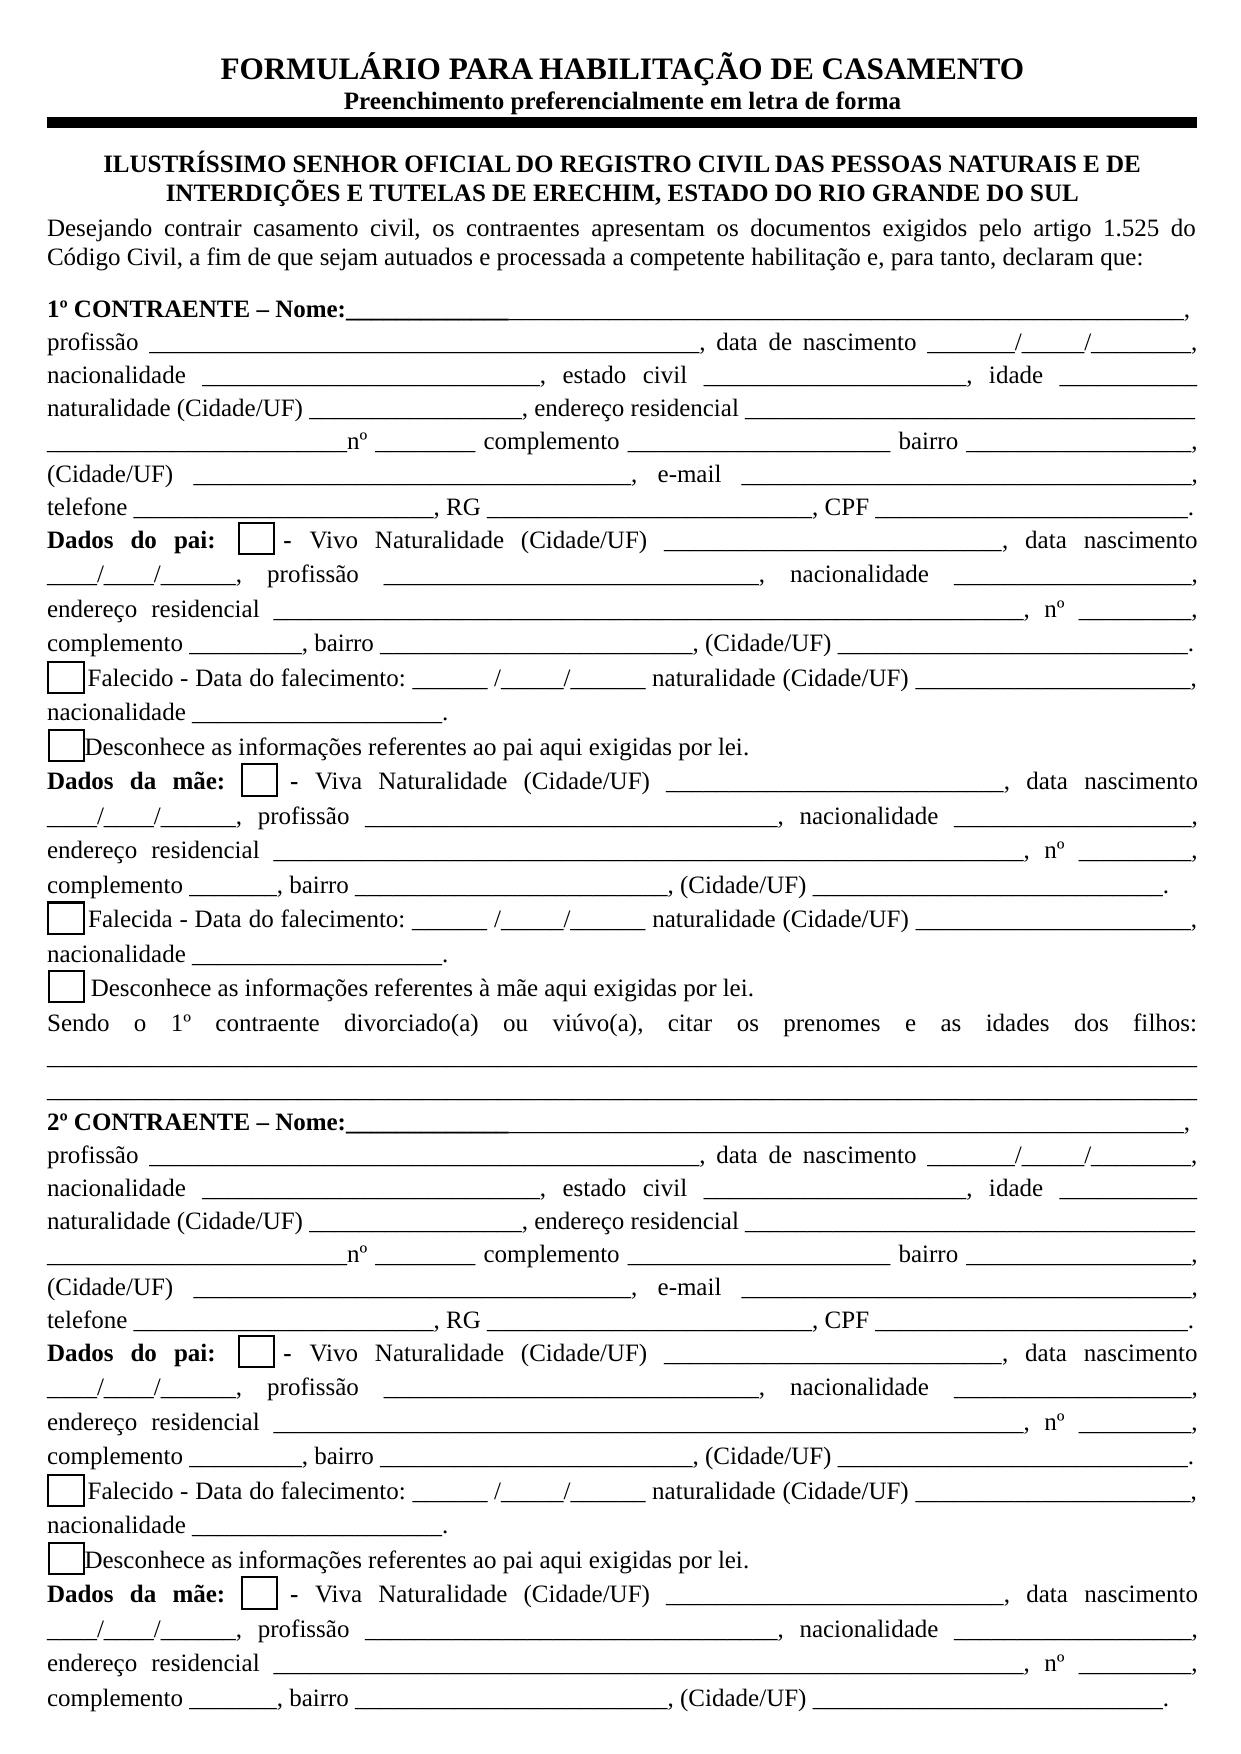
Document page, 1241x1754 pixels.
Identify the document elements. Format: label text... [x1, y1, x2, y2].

text Dados da mãe: - Viva Naturalidade (Cidade/UF) ___________________________, data nascimento ____/____/______, profissão _________________________________, nacionalidade ___________________, endereço residencial ____________________________________________________________, nº _________, complemento _______, bairro _________________________, (Cidade/UF) ____________________________. [47, 766, 1198, 899]
text profissão ____________________________________________, data de nascimento _______/_____/________, nacionalidade ___________________________, estado civil _____________________, idade ___________ naturalidade (Cidade/UF) _________________, endereço residencial ____________________________________ [47, 327, 1198, 422]
text Sendo o 1º contraente divorciado(a) ou viúvo(a), citar os prenomes e as idades dos filhos: ________________________________________________________________________________________________________________________________________________________________________________________ [47, 1008, 1198, 1103]
text Preenchimento preferencialmente em letra de forma [47, 86, 1198, 115]
text Desconhece as informações referentes ao pai aqui exigidas por lei. [85, 732, 1198, 761]
text Dados do pai: - Vivo Naturalidade (Cidade/UF) ___________________________, data nascimento ____/____/______, profissão ______________________________, nacionalidade ___________________, endereço residencial ____________________________________________________________, nº _________, complemento _________, bairro _________________________, (Cidade/UF) ____________________________. [47, 1338, 1198, 1470]
text Falecida - Data do falecimento: ______ /_____/______ naturalidade (Cidade/UF) ______________________, nacionalidade ____________________. [47, 904, 1198, 968]
text Falecido - Data do falecimento: ______ /_____/______ naturalidade (Cidade/UF) ______________________, nacionalidade ____________________. [47, 663, 1198, 726]
text Desconhece as informações referentes à mãe aqui exigidas por lei. [85, 973, 1198, 1002]
text profissão ____________________________________________, data de nascimento _______/_____/________, nacionalidade ___________________________, estado civil _____________________, idade ___________ naturalidade (Cidade/UF) _________________, endereço residencial ____________________________________ [47, 1140, 1198, 1235]
text FORMULÁRIO PARA HABILITAÇÃO DE CASAMENTO [47, 50, 1198, 86]
text 1º CONTRAENTE – Nome:___________________________________________________________________, [47, 294, 1198, 323]
text Desejando contrair casamento civil, os contraentes apresentam os documentos exigidos pelo artigo 1.525 do Código Civil, a fim de que sejam autuados e processada a competente habilitação e, para tanto, declaram que: [47, 213, 1198, 270]
text Desconhece as informações referentes ao pai aqui exigidas por lei. [85, 1545, 1198, 1574]
text Dados da mãe: - Viva Naturalidade (Cidade/UF) ___________________________, data nascimento ____/____/______, profissão _________________________________, nacionalidade ___________________, endereço residencial ____________________________________________________________, nº _________, complemento _______, bairro _________________________, (Cidade/UF) ____________________________. [47, 1579, 1198, 1712]
text ________________________nº ________ complemento _____________________ bairro __________________, (Cidade/UF) ___________________________________, e-mail ____________________________________, telefone ________________________, RG __________________________, CPF _________________________. [47, 1239, 1198, 1334]
text Dados do pai: - Vivo Naturalidade (Cidade/UF) ___________________________, data nascimento ____/____/______, profissão ______________________________, nacionalidade ___________________, endereço residencial ____________________________________________________________, nº _________, complemento _________, bairro _________________________, (Cidade/UF) ____________________________. [47, 525, 1198, 657]
text ________________________nº ________ complemento _____________________ bairro __________________, (Cidade/UF) ___________________________________, e-mail ____________________________________, telefone ________________________, RG __________________________, CPF _________________________. [47, 426, 1198, 521]
text ILUSTRÍSSIMO SENHOR OFICIAL DO REGISTRO CIVIL DAS PESSOAS NATURAIS E DE INTERDIÇÕES E TUTELAS DE ERECHIM, ESTADO DO RIO GRANDE DO SUL [47, 149, 1198, 207]
text 2º CONTRAENTE – Nome:___________________________________________________________________, [47, 1107, 1198, 1136]
text Falecido - Data do falecimento: ______ /_____/______ naturalidade (Cidade/UF) ______________________, nacionalidade ____________________. [47, 1476, 1198, 1539]
